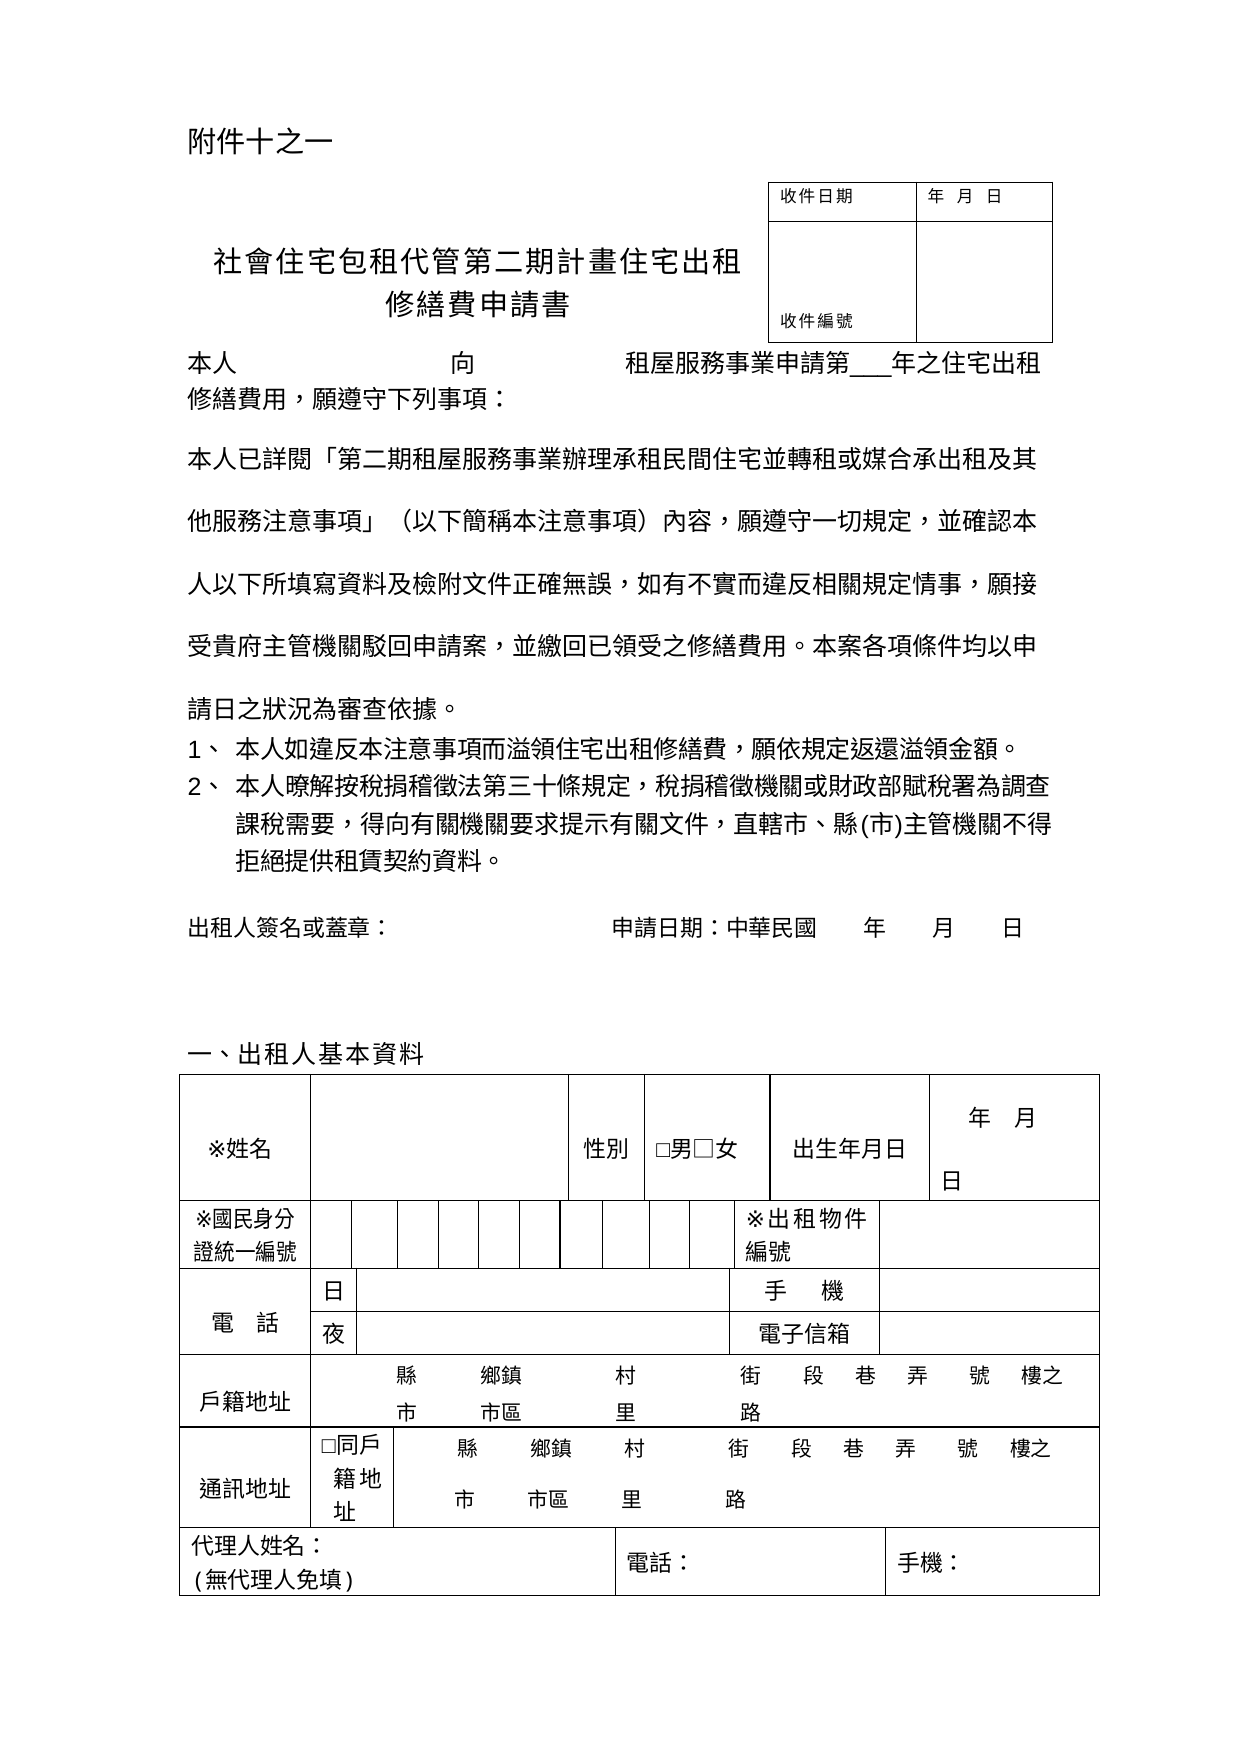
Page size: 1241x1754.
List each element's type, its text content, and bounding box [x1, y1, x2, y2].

list 本人暸解按稅捐稽徵法第三十條規定，稅捐稽徵機關或財政部賦稅署為調查課稅需要，得向有關機關要求提示有關文件，直轄市、縣(市)主管機關不得拒絕提供租賃契約資料。 [187, 766, 1053, 878]
table_cell 戶籍地址 [180, 1355, 310, 1426]
table_cell [479, 1201, 519, 1267]
table_cell 日 [311, 1269, 356, 1311]
list 本人如違反本注意事項而溢領住宅出租修繕費，願依規定返還溢領金額。 [187, 728, 1053, 766]
table_cell [880, 1201, 1099, 1267]
table_header 年 月 日 [930, 1075, 1099, 1200]
table_cell [357, 1269, 729, 1311]
table_cell 市 市區 里 路 [394, 1468, 1099, 1527]
table_cell [398, 1201, 438, 1267]
table_header □男□女 [645, 1075, 769, 1200]
text 附件十之一 [187, 118, 1053, 160]
table_cell [880, 1312, 1099, 1354]
table_cell 國民身分證統一編號 [180, 1201, 310, 1267]
table_cell [880, 1269, 1099, 1311]
table_header 姓名 [180, 1075, 310, 1200]
table_cell [561, 1201, 602, 1267]
table_cell 夜 [311, 1312, 356, 1354]
table_cell [603, 1201, 649, 1267]
table_header 社會住宅包租代管第二期計畫住宅出租修繕費申請書 [187, 182, 768, 342]
table_header 收件日期 [769, 183, 916, 221]
table_cell 縣 鄉鎮 村 街 段 巷 弄 號 樓之 [394, 1428, 1099, 1468]
table_cell [690, 1201, 734, 1267]
table_header 性別 [569, 1075, 644, 1200]
table_cell [352, 1201, 397, 1267]
text 一、出租人基本資料 [187, 1011, 1053, 1074]
table_cell 出租物件編號 [735, 1201, 879, 1267]
table_cell 收件編號 [769, 222, 916, 342]
table_cell 縣 鄉鎮 村 街 段 巷 弄 號 樓之 [311, 1355, 1099, 1395]
subtitle 本人 向 租屋服務事業申請第___年之住宅出租修繕費用，願遵守下列事項： [187, 343, 1053, 416]
table_cell [650, 1201, 689, 1267]
table_cell 手 機 [730, 1269, 879, 1311]
table_cell [439, 1201, 478, 1267]
table_header 出生年月日 [771, 1075, 929, 1200]
table_cell 電子信箱 [730, 1312, 879, 1354]
table_header 年 月 日 [917, 183, 1052, 221]
text 出租人簽名或蓋章： 申請日期：中華民國 年 月 日 [187, 909, 1053, 943]
table_cell 電話： [616, 1528, 885, 1595]
table_header [311, 1075, 568, 1200]
table_cell 電 話 [180, 1269, 310, 1354]
table_cell [520, 1201, 559, 1267]
table_cell [311, 1201, 351, 1267]
table_cell 代理人姓名： (無代理人免填) [180, 1528, 615, 1595]
table_cell 市 市區 里 路 [311, 1395, 1099, 1426]
table_cell 手機： [886, 1528, 1099, 1595]
table_cell [917, 222, 1052, 342]
table_cell [357, 1312, 729, 1354]
table_cell □同戶籍地址 [311, 1428, 393, 1527]
text 本人已詳閱「第二期租屋服務事業辦理承租民間住宅並轉租或媒合承出租及其他服務注意事項」（以下簡稱本注意事項）內容，願遵守一切規定，並確認本人以下所填寫資料及檢附文件正確無誤，如有不實而違反相關規定情事，願接受貴府主管機關駁回申請案，並繳回已領受之修繕費用。本案各項條件均以申請日之狀況為審查依據。 [187, 416, 1053, 728]
table_cell 通訊地址 [180, 1428, 310, 1527]
